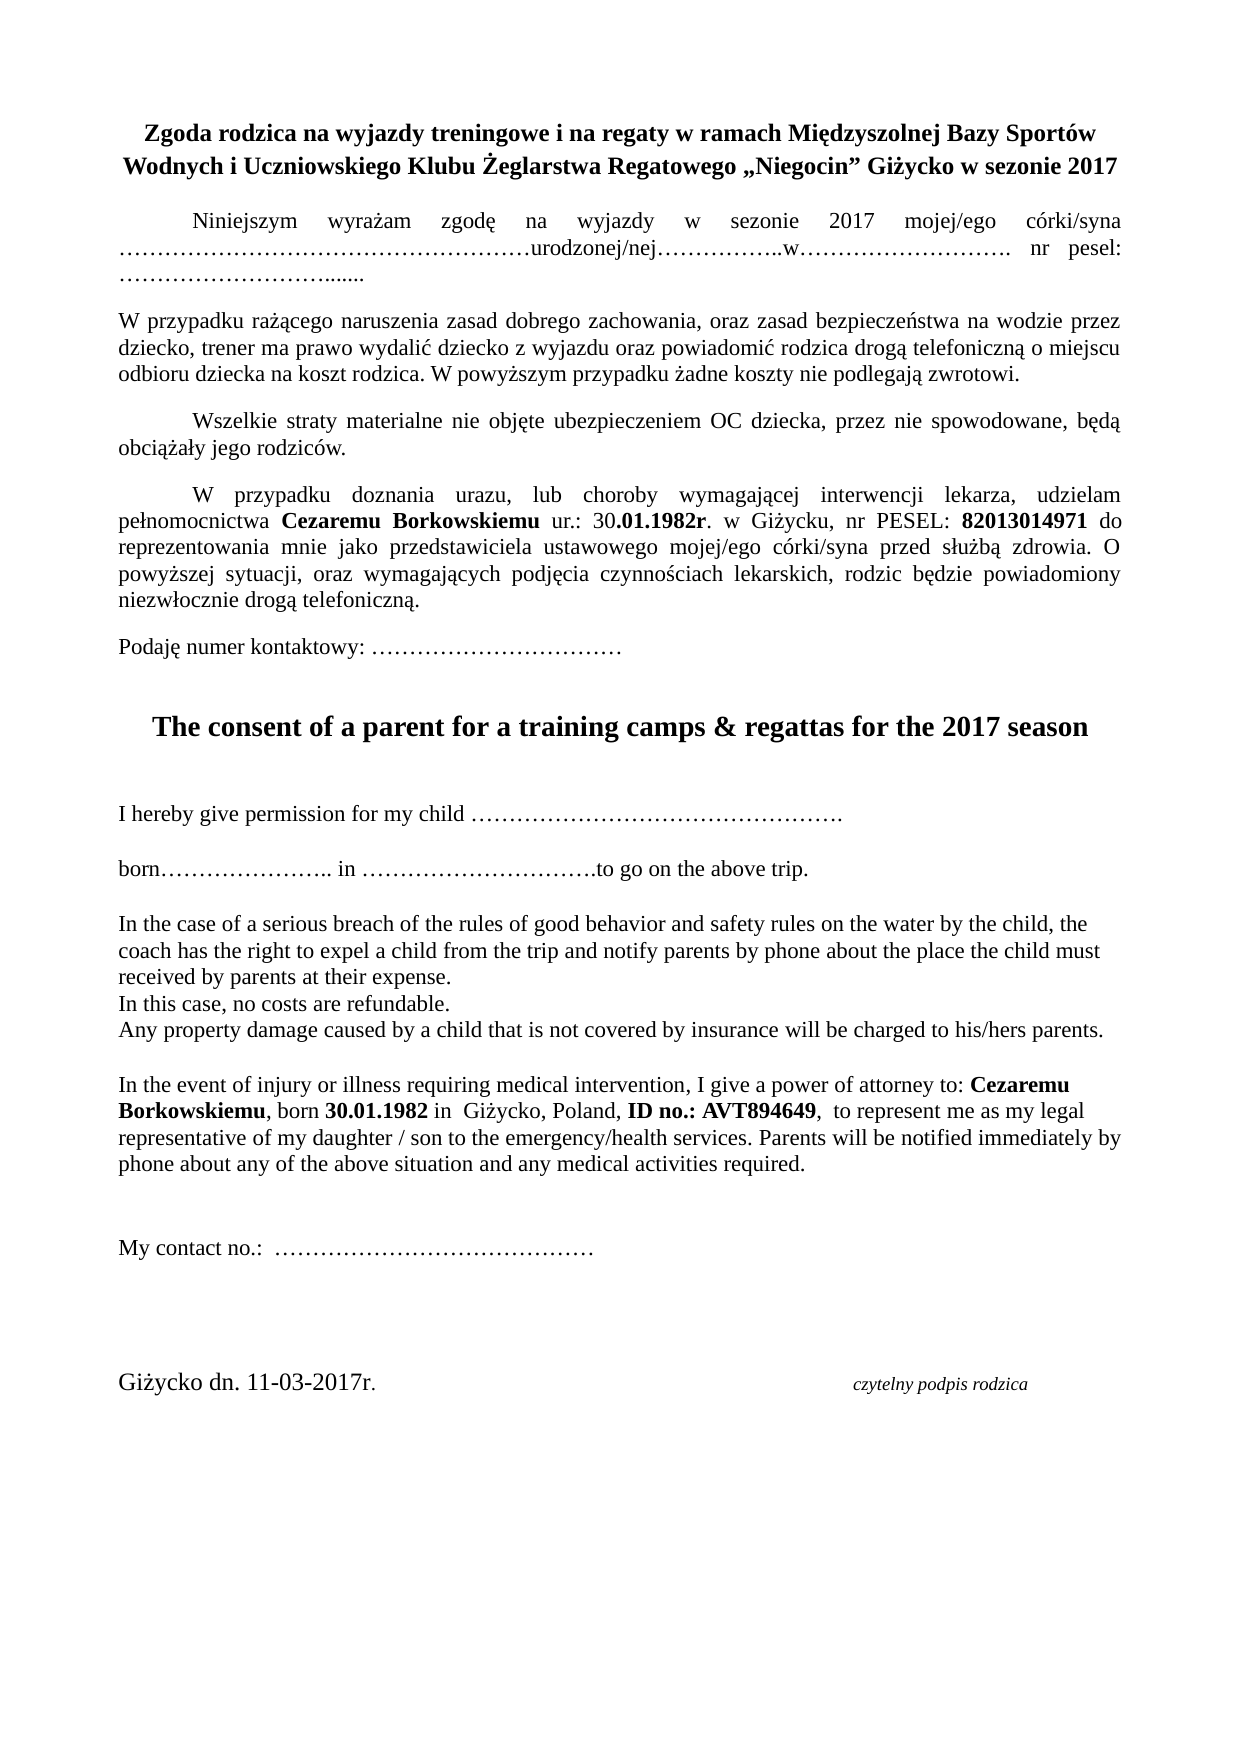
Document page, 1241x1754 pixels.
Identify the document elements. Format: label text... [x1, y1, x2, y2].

text Zgoda rodzica na wyjazdy treningowe i na regaty w ramach Międzyszolnej Bazy Sportów Wodnych i Uczniowskiego Klubu Żeglarstwa Regatowego „Niegocin” Giżycko w sezonie 2017 [118, 118, 1122, 180]
text W przypadku rażącego naruszenia zasad dobrego zachowania, oraz zasad bezpieczeństwa na wodzie przez dziecko, trener ma prawo wydalić dziecko z wyjazdu oraz powiadomić rodzica drogą telefoniczną o miejscu odbioru dziecka na koszt rodzica. W powyższym przypadku żadne koszty nie podlegają zwrotowi. [118, 307, 1122, 386]
text Podaję numer kontaktowy: …………………………… [118, 633, 1122, 660]
text My contact no.: …………………………………… [118, 1234, 1122, 1260]
text In the case of a serious breach of the rules of good behavior and safety rules on the water by the child, the coach has the right to expel a child from the trip and notify parents by phone about the place the child must received by parents at their expense. [118, 911, 1122, 989]
text In the event of injury or illness requiring medical intervention, I give a power of attorney to: Cezaremu Borkowskiemu, born 30.01.1982 in Giżycko, Poland, ID no.: AVT894649, to represent me as my legal representative of my daughter / son to the emergency/health services. Parents will be notified immediately by phone about any of the above situation and any medical activities required. [118, 1071, 1122, 1176]
text Any property damage caused by a child that is not covered by insurance will be charged to his/hers parents. [118, 1016, 1122, 1042]
text W przypadku doznania urazu, lub choroby wymagającej interwencji lekarza, udzielam pełnomocnictwa Cezaremu Borkowskiemu ur.: 30.01.1982r. w Giżycku, nr PESEL: 82013014971 do reprezentowania mnie jako przedstawiciela ustawowego mojej/ego córki/syna przed służbą zdrowia. O powyższej sytuacji, oraz wymagających podjęcia czynnościach lekarskich, rodzic będzie powiadomiony niezwłocznie drogą telefoniczną. [118, 481, 1122, 612]
text Niniejszym wyrażam zgodę na wyjazdy w sezonie 2017 mojej/ego córki/syna ………………………………………………urodzonej/nej……………..w………………………. nr pesel: ………………………....... [118, 205, 1122, 286]
text I hereby give permission for my child …………………………………………. [118, 800, 1122, 827]
text born………………….. in ………………………….to go on the above trip. [118, 855, 1122, 882]
text In this case, no costs are refundable. [118, 989, 1122, 1016]
text Giżycko dn. 11-03-2017r. czytelny podpis rodzica [118, 1367, 1122, 1396]
text The consent of a parent for a training camps & regattas for the 2017 season [118, 709, 1122, 743]
text Wszelkie straty materialne nie objęte ubezpieczeniem OC dziecka, przez nie spowodowane, będą obciążały jego rodziców. [118, 407, 1122, 460]
